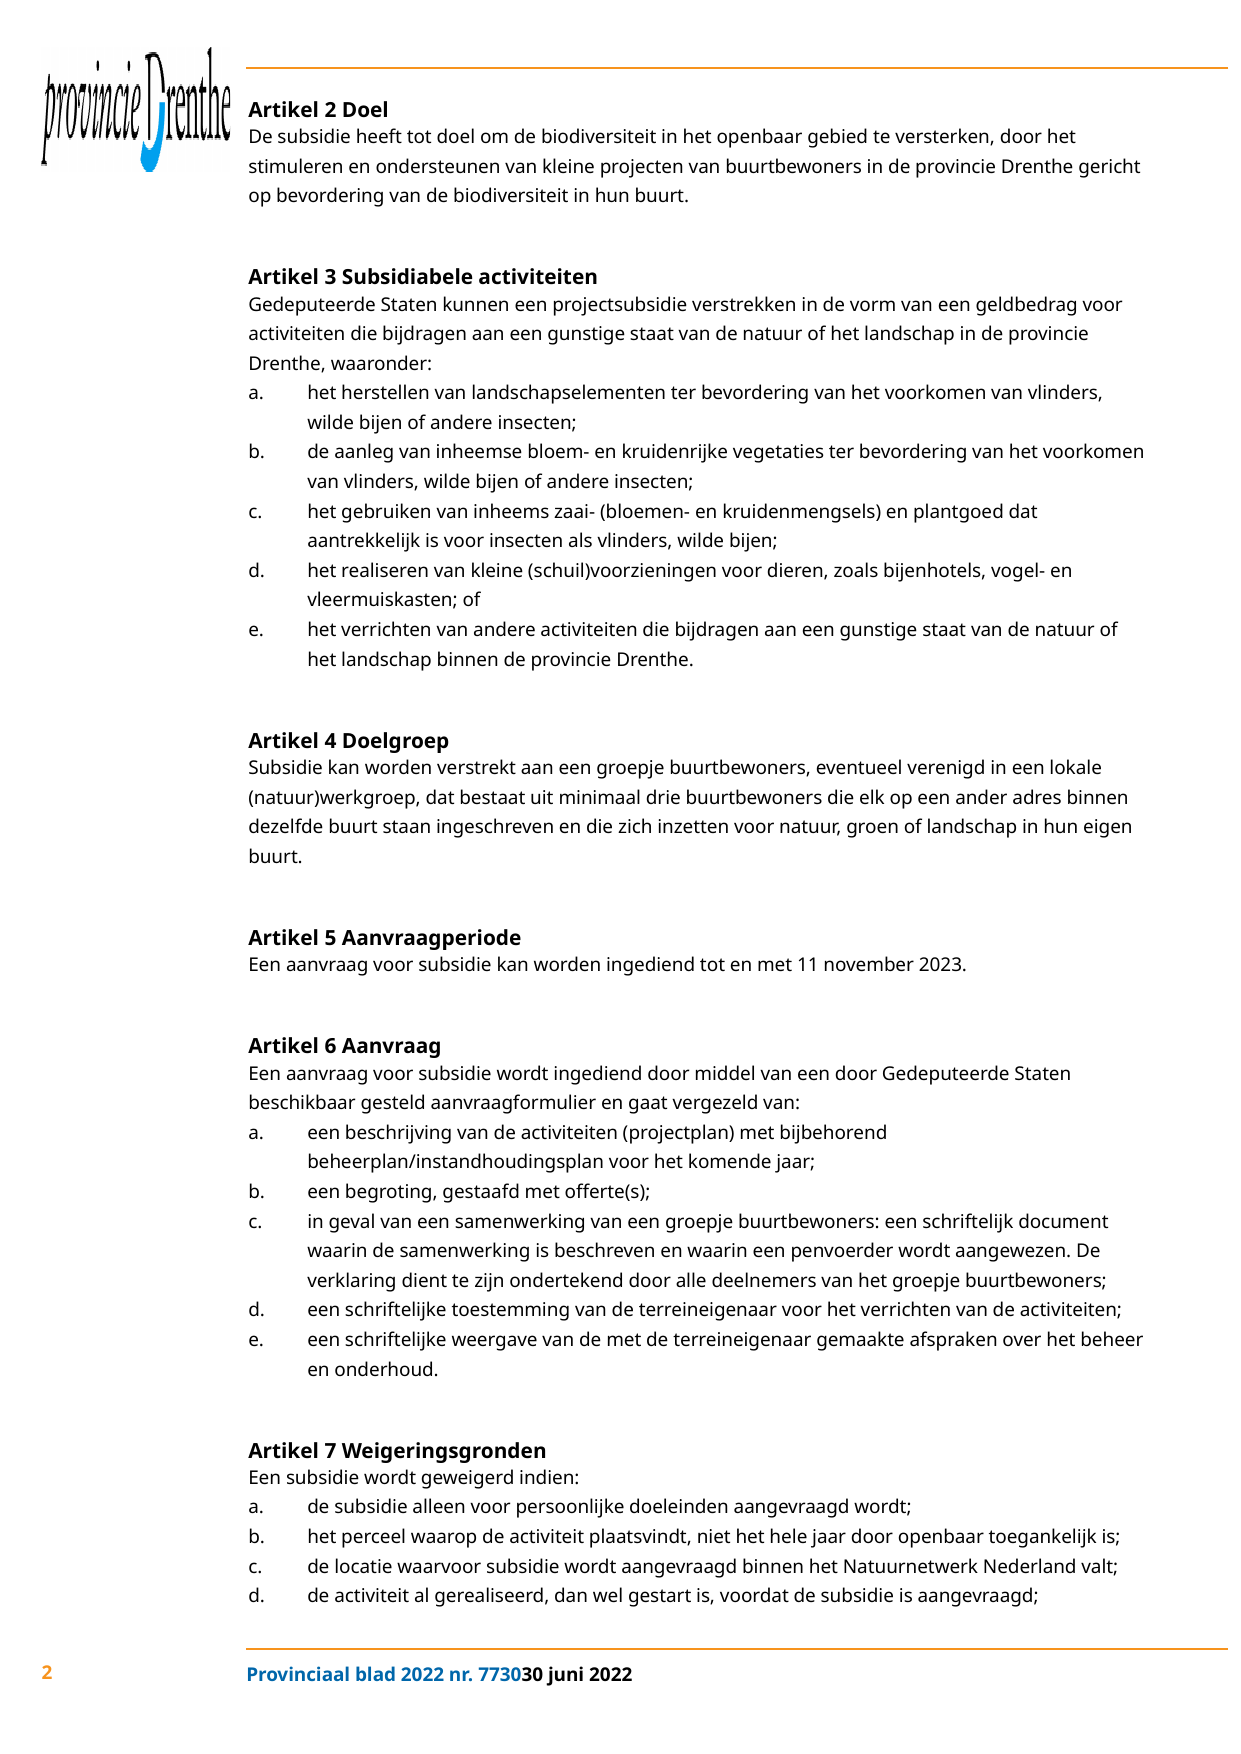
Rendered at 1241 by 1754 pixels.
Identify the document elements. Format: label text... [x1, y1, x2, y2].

text Artikel 4 Doelgroep [248, 726, 1152, 754]
text Artikel 7 Weigeringsgronden [248, 1436, 1152, 1464]
list de subsidie alleen voor persoonlijke doeleinden aangevraagd wordt; [248, 1494, 1152, 1519]
list de aanleg van inheemse bloem- en kruidenrijke vegetaties ter bevordering van het voorkomen van vlinders, wilde bijen of andere insecten; [248, 439, 1152, 494]
list een schriftelijke weergave van de met de terreineigenaar gemaakte afspraken over het beheer en onderhoud. [248, 1326, 1152, 1381]
list het herstellen van landschapselementen ter bevordering van het voorkomen van vlinders, wilde bijen of andere insecten; [248, 379, 1152, 435]
list de activiteit al gerealiseerd, dan wel gestart is, voordat de subsidie is aangevraagd; [248, 1582, 1152, 1608]
text Artikel 6 Aanvraag [248, 1031, 1152, 1060]
list een begroting, gestaafd met offerte(s); [248, 1178, 1152, 1204]
list het gebruiken van inheems zaai- (bloemen- en kruidenmengsels) en plantgoed dat aantrekkelijk is voor insecten als vlinders, wilde bijen; [248, 498, 1152, 553]
list een schriftelijke toestemming van de terreineigenaar voor het verrichten van de activiteiten; [248, 1297, 1152, 1322]
list een beschrijving van de activiteiten (projectplan) met bijbehorend beheerplan/instandhoudingsplan voor het komende jaar; [248, 1119, 1152, 1174]
text De subsidie heeft tot doel om de biodiversiteit in het openbaar gebied te versterken, door het stimuleren en ondersteunen van kleine projecten van buurtbewoners in de provincie Drenthe gericht op bevordering van de biodiversiteit in hun buurt. [248, 123, 1152, 208]
text Artikel 5 Aanvraagperiode [248, 923, 1152, 951]
list in geval van een samenwerking van een groepje buurtbewoners: een schriftelijk document waarin de samenwerking is beschreven en waarin een penvoerder wordt aangewezen. De verklaring dient te zijn ondertekend door alle deelnemers van het groepje buurtbewoners; [248, 1208, 1152, 1293]
list de locatie waarvoor subsidie wordt aangevraagd binnen het Natuurnetwerk Nederland valt; [248, 1553, 1152, 1579]
text Subsidie kan worden verstrekt aan een groepje buurtbewoners, eventueel verenigd in een lokale (natuur)werkgroep, dat bestaat uit minimaal drie buurtbewoners die elk op een ander adres binnen dezelfde buurt staan ingeschreven en die zich inzetten voor natuur, groen of landschap in hun eigen buurt. [248, 754, 1152, 869]
text Artikel 2 Doel [248, 95, 1152, 123]
picture [41, 47, 231, 172]
text Gedeputeerde Staten kunnen een projectsubsidie verstrekken in de vorm van een geldbedrag voor activiteiten die bijdragen aan een gunstige staat van de natuur of het landschap in de provincie Drenthe, waaronder: [248, 291, 1152, 376]
text Artikel 3 Subsidiabele activiteiten [248, 262, 1152, 291]
text Een aanvraag voor subsidie kan worden ingediend tot en met 11 november 2023. [248, 951, 1152, 977]
list het perceel waarop de activiteit plaatsvindt, niet het hele jaar door openbaar toegankelijk is; [248, 1523, 1152, 1549]
list het realiseren van kleine (schuil)voorzieningen voor dieren, zoals bijenhotels, vogel- en vleermuiskasten; of [248, 557, 1152, 612]
text Een subsidie wordt geweigerd indien: [248, 1464, 1152, 1490]
list het verrichten van andere activiteiten die bijdragen aan een gunstige staat van de natuur of het landschap binnen de provincie Drenthe. [248, 616, 1152, 672]
text Een aanvraag voor subsidie wordt ingediend door middel van een door Gedeputeerde Staten beschikbaar gesteld aanvraagformulier en gaat vergezeld van: [248, 1060, 1152, 1115]
